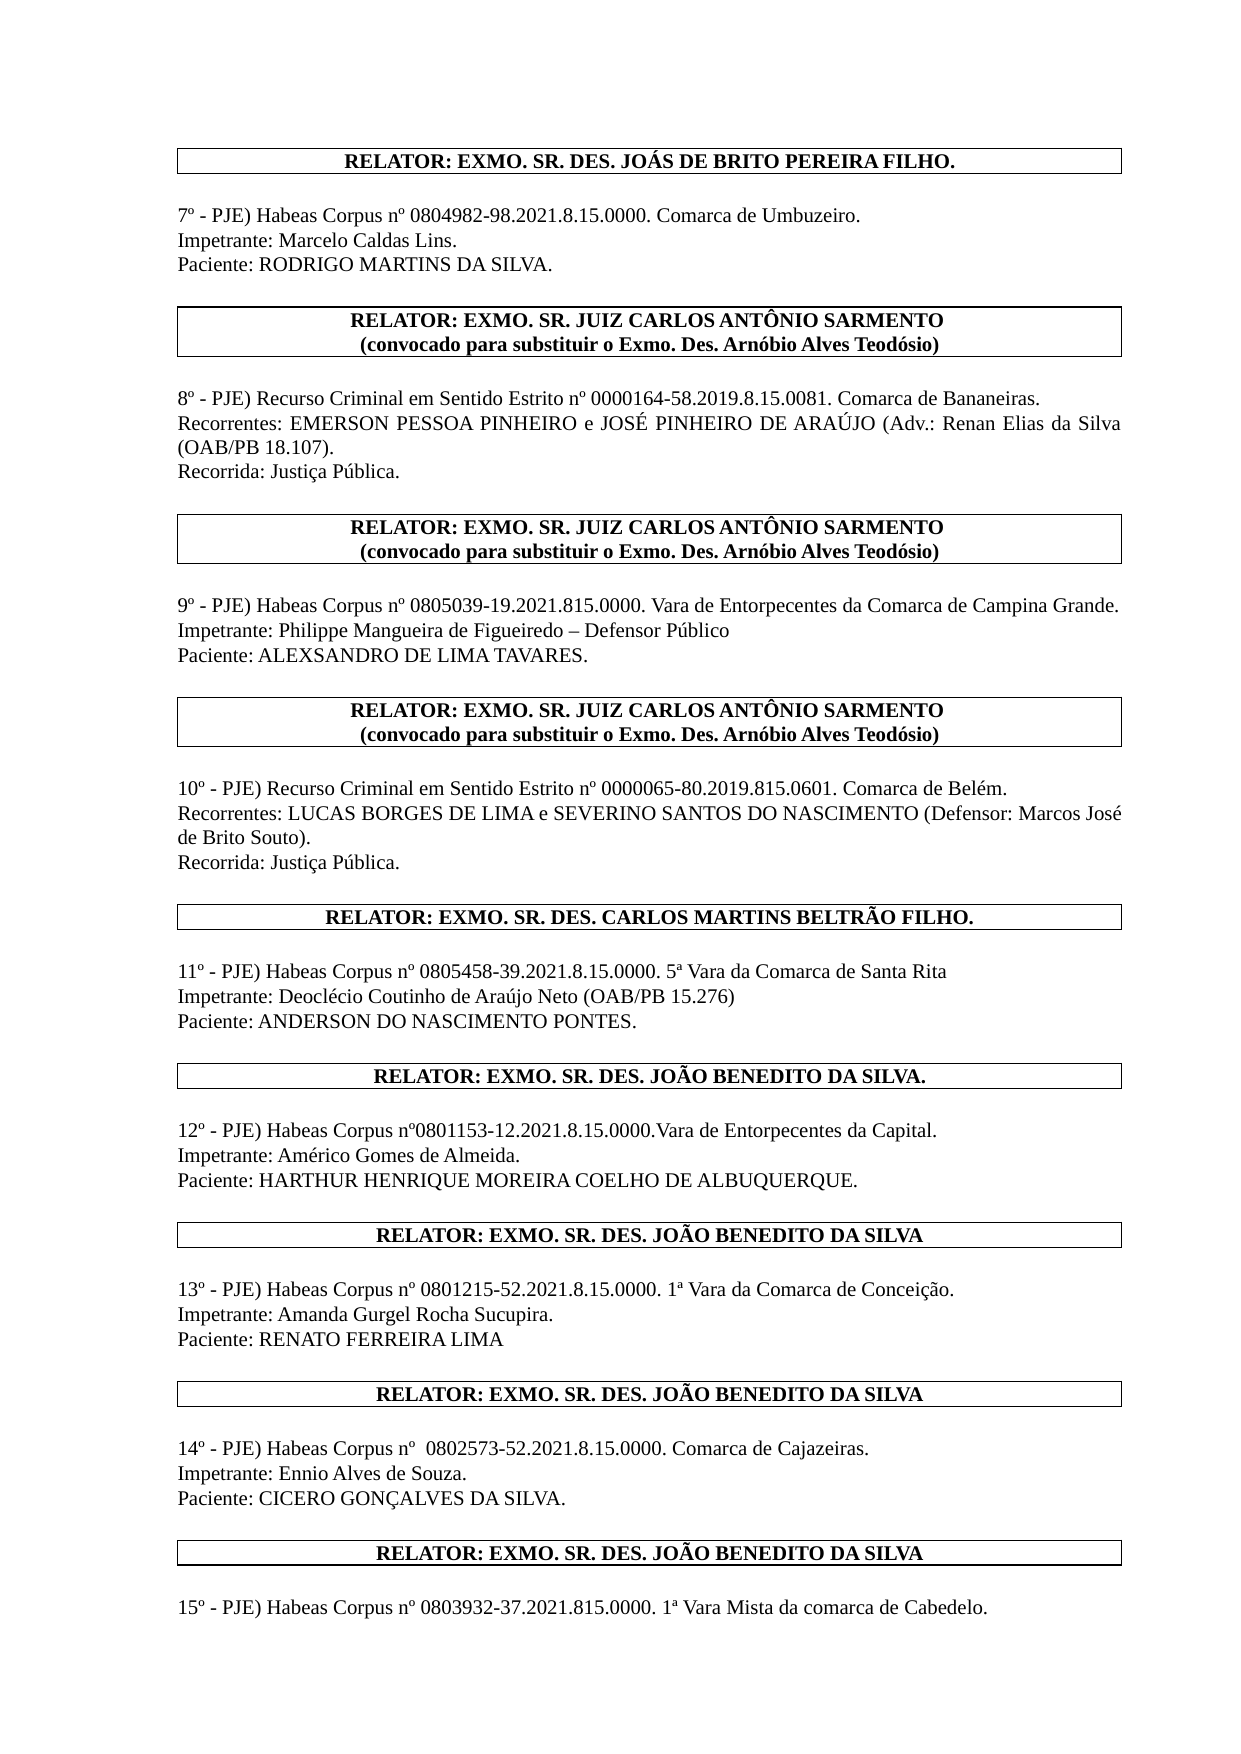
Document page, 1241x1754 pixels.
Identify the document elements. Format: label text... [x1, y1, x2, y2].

text (convocado para substituir o Exmo. Des. Arnóbio Alves Teodósio) [178, 331, 1121, 356]
text (convocado para substituir o Exmo. Des. Arnóbio Alves Teodósio) [178, 721, 1121, 746]
text 14º - PJE) Habeas Corpus nº 0802573-52.2021.8.15.0000. Comarca de Cajazeiras. [177, 1436, 1122, 1460]
text Recorrida: Justiça Pública. [177, 849, 1122, 874]
text Impetrante: Américo Gomes de Almeida. [177, 1143, 1122, 1167]
text (convocado para substituir o Exmo. Des. Arnóbio Alves Teodósio) [178, 538, 1121, 563]
text 7º - PJE) Habeas Corpus nº 0804982-98.2021.8.15.0000. Comarca de Umbuzeiro. [177, 203, 1122, 227]
text RELATOR: EXMO. SR. DES. JOÃO BENEDITO DA SILVA. [178, 1064, 1121, 1088]
text RELATOR: EXMO. SR. JUIZ CARLOS ANTÔNIO SARMENTO [178, 308, 1121, 331]
text 10º - PJE) Recurso Criminal em Sentido Estrito nº 0000065-80.2019.815.0601. Comarca de Belém. [177, 776, 1122, 800]
text Impetrante: Amanda Gurgel Rocha Sucupira. [177, 1302, 1122, 1326]
text Recorrida: Justiça Pública. [177, 459, 1122, 483]
text Impetrante: Marcelo Caldas Lins. [177, 228, 1122, 252]
text Paciente: ANDERSON DO NASCIMENTO PONTES. [177, 1008, 1122, 1033]
text Paciente: RENATO FERREIRA LIMA [177, 1326, 1122, 1351]
text RELATOR: EXMO. SR. DES. JOÃO BENEDITO DA SILVA [178, 1541, 1121, 1564]
text 9º - PJE) Habeas Corpus nº 0805039-19.2021.815.0000. Vara de Entorpecentes da Comarca de Campina Grande. [177, 593, 1122, 617]
text Impetrante: Ennio Alves de Souza. [177, 1461, 1122, 1485]
text Paciente: CICERO GONÇALVES DA SILVA. [177, 1485, 1122, 1509]
text Recorrentes: EMERSON PESSOA PINHEIRO e JOSÉ PINHEIRO DE ARAÚJO (Adv.: Renan Elias da Silva (OAB/PB 18.107). [177, 411, 1122, 459]
text RELATOR: EXMO. SR. DES. JOÃO BENEDITO DA SILVA [178, 1223, 1121, 1247]
text RELATOR: EXMO. SR. DES. JOÁS DE BRITO PEREIRA FILHO. [178, 149, 1121, 173]
text 13º - PJE) Habeas Corpus nº 0801215-52.2021.8.15.0000. 1ª Vara da Comarca de Conceição. [177, 1277, 1122, 1301]
text RELATOR: EXMO. SR. DES. CARLOS MARTINS BELTRÃO FILHO. [178, 905, 1121, 929]
text RELATOR: EXMO. SR. JUIZ CARLOS ANTÔNIO SARMENTO [178, 698, 1121, 721]
text Impetrante: Philippe Mangueira de Figueiredo – Defensor Público [177, 618, 1122, 642]
text 15º - PJE) Habeas Corpus nº 0803932-37.2021.815.0000. 1ª Vara Mista da comarca de Cabedelo. [177, 1595, 1122, 1619]
text 11º - PJE) Habeas Corpus nº 0805458-39.2021.8.15.0000. 5ª Vara da Comarca de Santa Rita [177, 959, 1122, 983]
text 8º - PJE) Recurso Criminal em Sentido Estrito nº 0000164-58.2019.8.15.0081. Comarca de Bananeiras. [177, 386, 1122, 410]
text 12º - PJE) Habeas Corpus nº0801153-12.2021.8.15.0000.Vara de Entorpecentes da Capital. [177, 1118, 1122, 1142]
text Impetrante: Deoclécio Coutinho de Araújo Neto (OAB/PB 15.276) [177, 984, 1122, 1008]
text Paciente: ALEXSANDRO DE LIMA TAVARES. [177, 642, 1122, 667]
text Paciente: HARTHUR HENRIQUE MOREIRA COELHO DE ALBUQUERQUE. [177, 1167, 1122, 1192]
text Recorrentes: LUCAS BORGES DE LIMA e SEVERINO SANTOS DO NASCIMENTO (Defensor: Marcos José de Brito Souto). [177, 801, 1122, 849]
text RELATOR: EXMO. SR. JUIZ CARLOS ANTÔNIO SARMENTO [178, 515, 1121, 538]
text Paciente: RODRIGO MARTINS DA SILVA. [177, 252, 1122, 276]
text RELATOR: EXMO. SR. DES. JOÃO BENEDITO DA SILVA [178, 1382, 1121, 1406]
